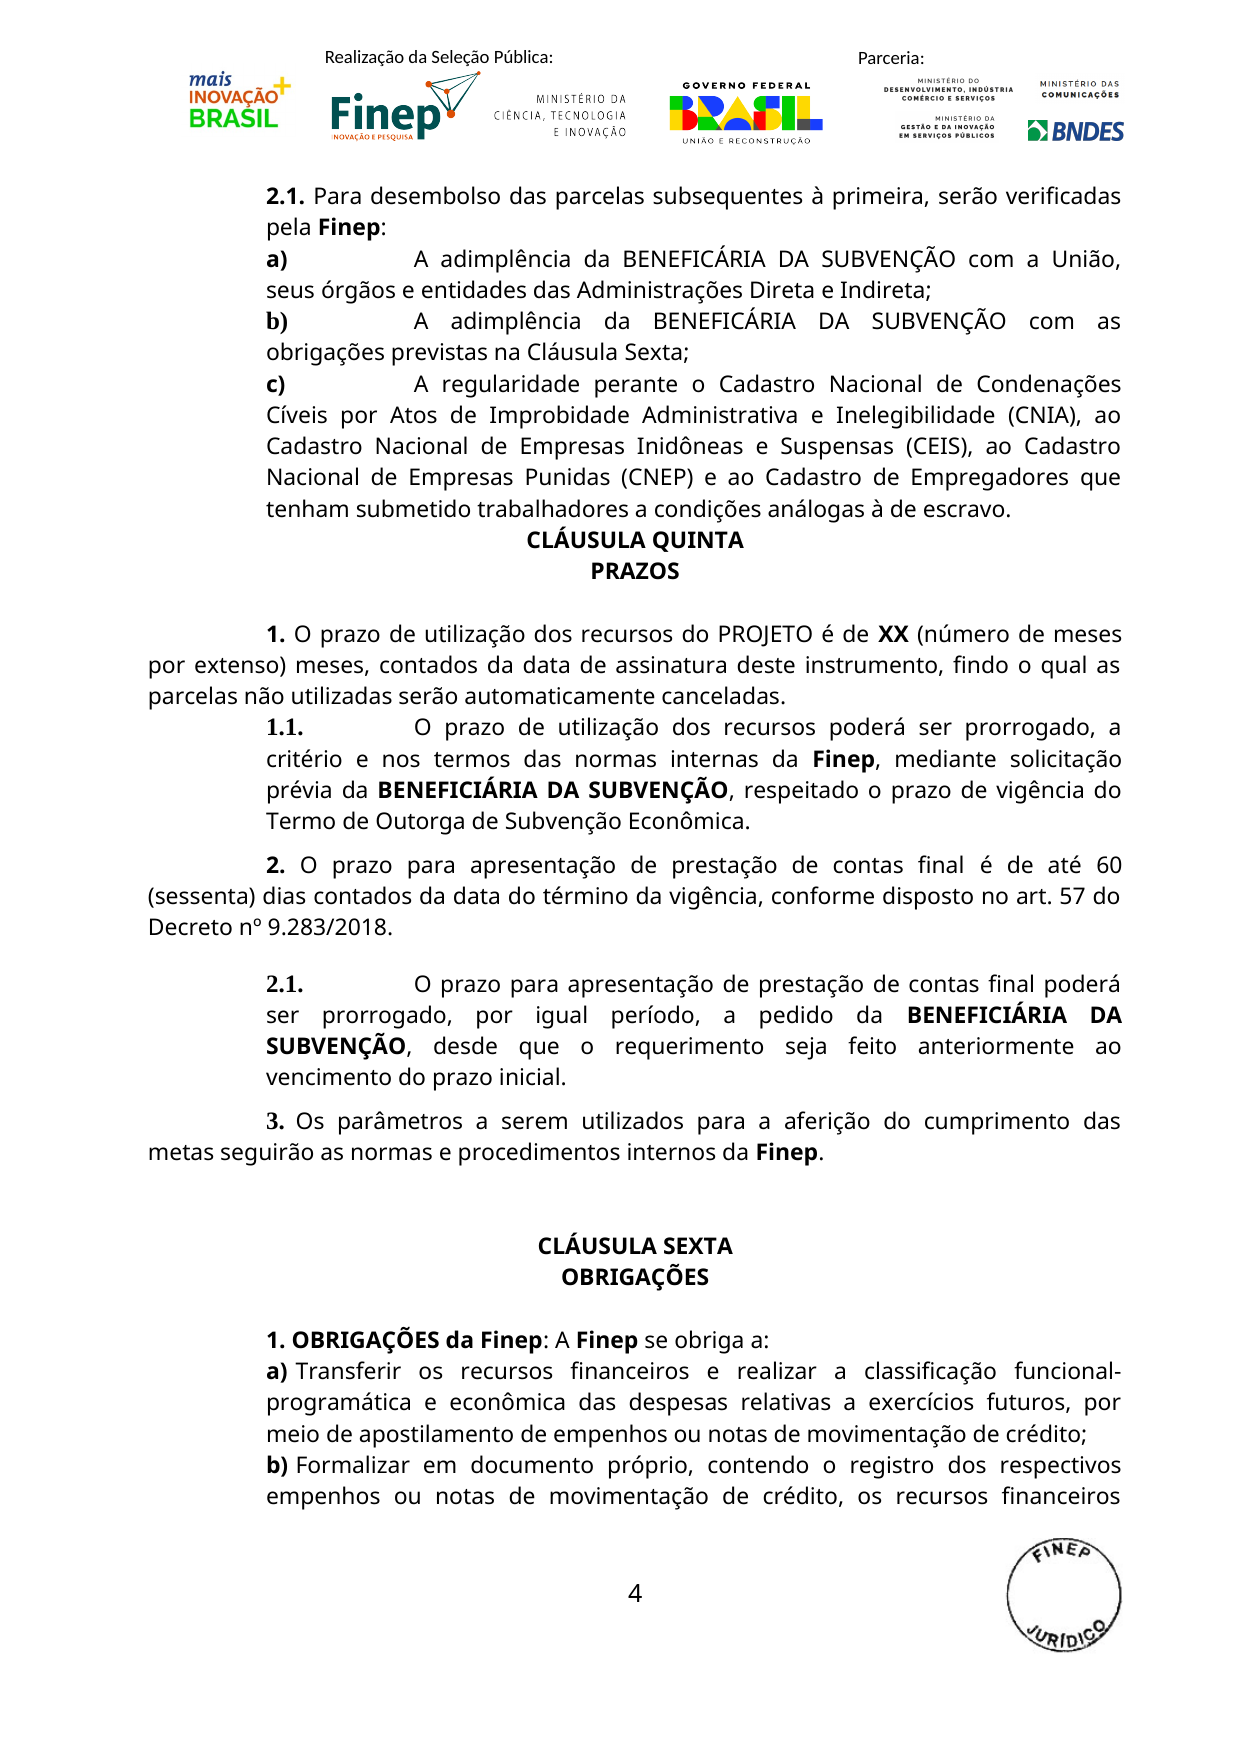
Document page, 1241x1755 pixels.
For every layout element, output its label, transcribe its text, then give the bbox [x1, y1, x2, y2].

list A adimplência da BENEFICÁRIA DA SUBVENÇÃO com as obrigações previstas na Cláusula Sexta; [266, 305, 1122, 367]
list A regularidade perante o Cadastro Nacional de Condenações Cíveis por Atos de Improbidade Administrativa e Inelegibilidade (CNIA), ao Cadastro Nacional de Empresas Inidôneas e Suspensas (CEIS), ao Cadastro Nacional de Empresas Punidas (CNEP) e ao Cadastro de Empregadores que tenham submetido trabalhadores a condições análogas à de escravo. [266, 367, 1122, 524]
text 2. O prazo para apresentação de prestação de contas final é de até 60 (sessenta) dias contados da data do término da vigência, conforme disposto no art. 57 do Decreto nº 9.283/2018. [148, 849, 1122, 942]
list O prazo de utilização dos recursos poderá ser prorrogado, a critério e nos termos das normas internas da Finep, mediante solicitação prévia da BENEFICIÁRIA DA SUBVENÇÃO, respeitado o prazo de vigência do Termo de Outorga de Subvenção Econômica. [266, 711, 1122, 836]
subtitle CLÁUSULA SEXTA [148, 1230, 1122, 1261]
list Formalizar em documento próprio, contendo o registro dos respectivos empenhos ou notas de movimentação de crédito, os recursos financeiros [266, 1449, 1122, 1511]
list O prazo para apresentação de prestação de contas final poderá ser prorrogado, por igual período, a pedido da BENEFICIÁRIA DA SUBVENÇÃO, desde que o requerimento seja feito anteriormente ao vencimento do prazo inicial. [266, 967, 1122, 1092]
text 1. O prazo de utilização dos recursos do PROJETO é de XX (número de meses por extenso) meses, contados da data de assinatura deste instrumento, findo o qual as parcelas não utilizadas serão automaticamente canceladas. [148, 617, 1122, 711]
text 2.1. Para desembolso das parcelas subsequentes à primeira, serão verificadas pela Finep: [266, 180, 1122, 242]
list Os parâmetros a serem utilizados para a aferição do cumprimento das metas seguirão as normas e procedimentos internos da Finep. [148, 1105, 1122, 1167]
list A adimplência da BENEFICÁRIA DA SUBVENÇÃO com a União, seus órgãos e entidades das Administrações Direta e Indireta; [266, 242, 1122, 305]
list Transferir os recursos financeiros e realizar a classificação funcional-programática e econômica das despesas relativas a exercícios futuros, por meio de apostilamento de empenhos ou notas de movimentação de crédito; [266, 1355, 1122, 1449]
subtitle OBRIGAÇÕES [148, 1261, 1122, 1292]
subtitle PRAZOS [148, 555, 1122, 586]
subtitle 1. OBRIGAÇÕES da Finep: A Finep se obriga a: [148, 1324, 1122, 1355]
subtitle CLÁUSULA QUINTA [148, 524, 1122, 555]
